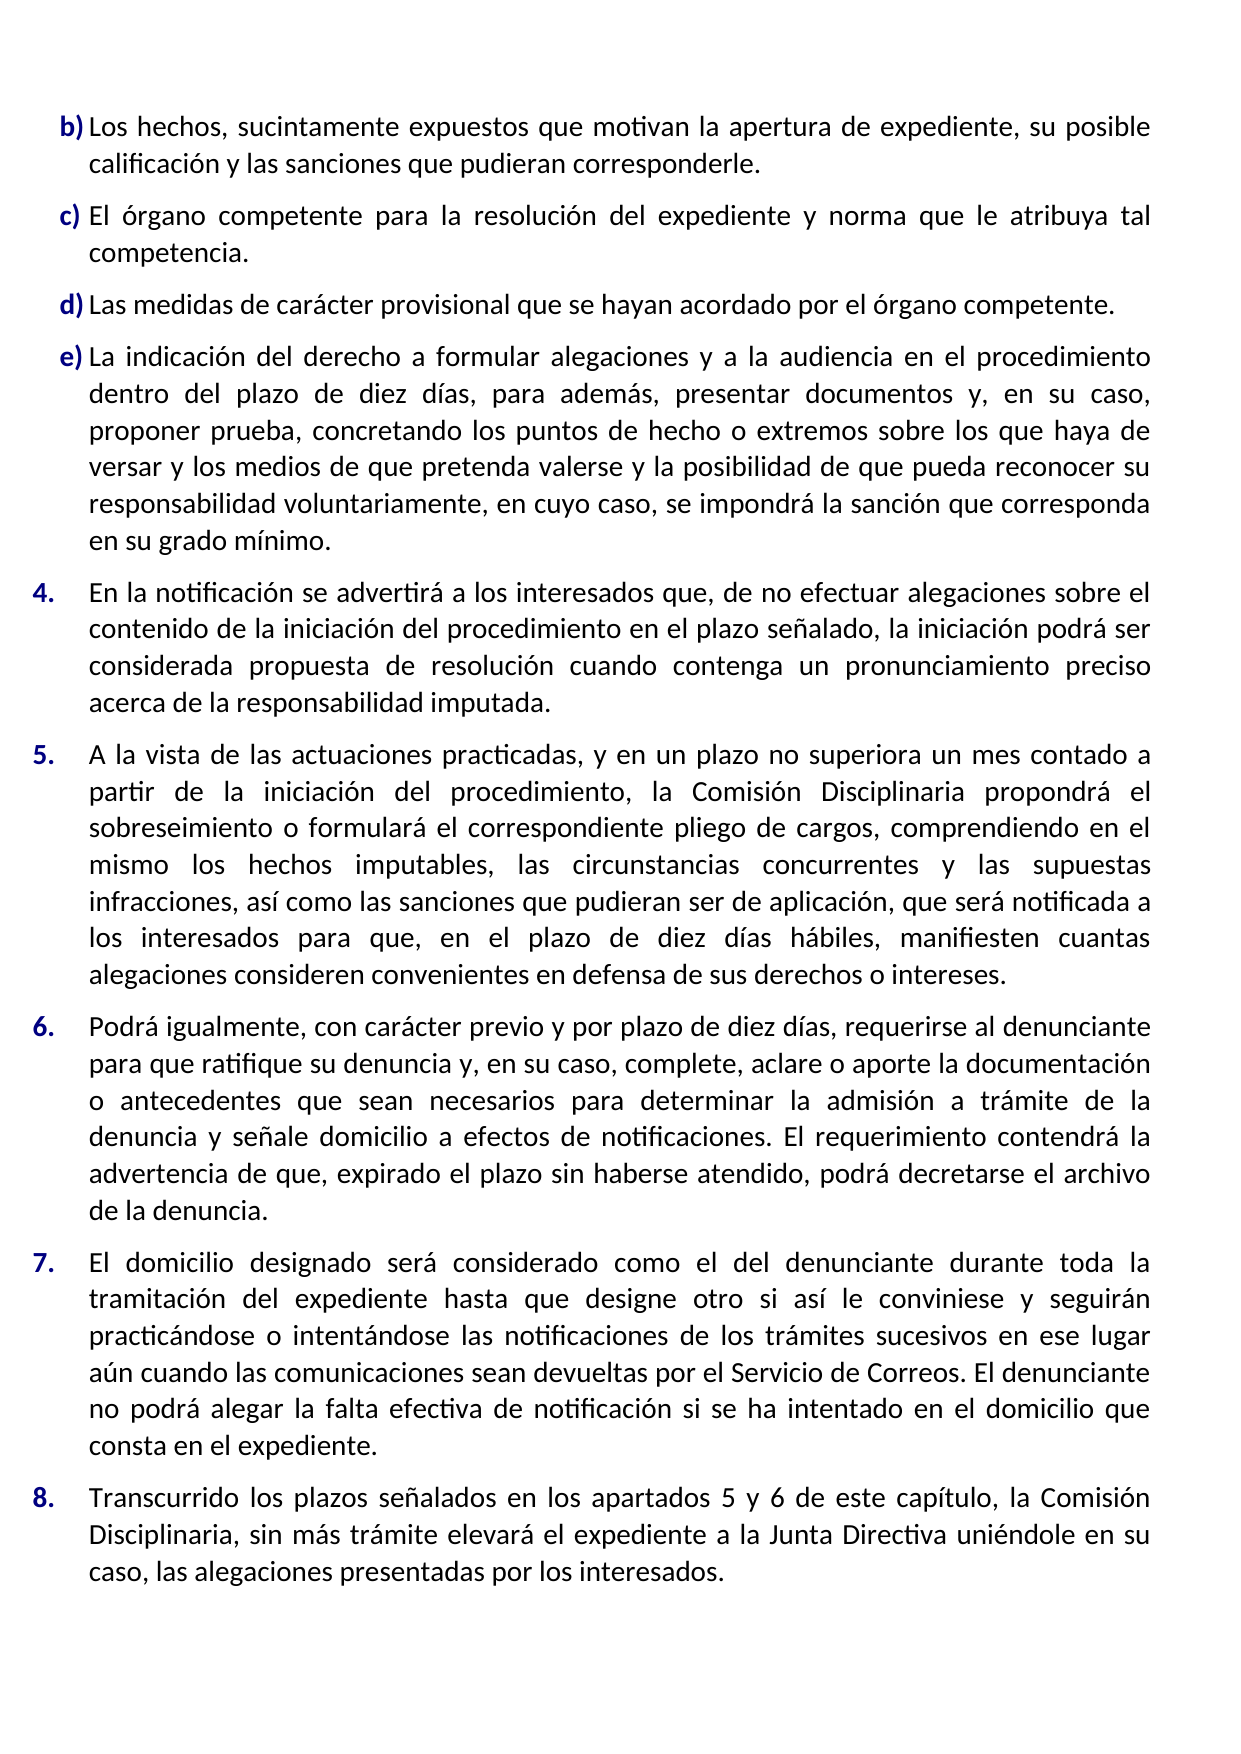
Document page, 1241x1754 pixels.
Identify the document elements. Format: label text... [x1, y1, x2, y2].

list A la vista de las actuaciones practicadas, y en un plazo no superiora un mes contado a partir de la iniciación del procedimiento, la Comisión Disciplinaria propondrá el sobreseimiento o formulará el correspondiente pliego de cargos, comprendiendo en el mismo los hechos imputables, las circunstancias concurrentes y las supuestas infracciones, así como las sanciones que pudieran ser de aplicación, que será notificada a los interesados para que, en el plazo de diez días hábiles, manifiesten cuantas alegaciones consideren convenientes en defensa de sus derechos o intereses. [32, 736, 1152, 992]
list La indicación del derecho a formular alegaciones y a la audiencia en el procedimiento dentro del plazo de diez días, para además, presentar documentos y, en su caso, proponer prueba, concretando los puntos de hecho o extremos sobre los que haya de versar y los medios de que pretenda valerse y la posibilidad de que pueda reconocer su responsabilidad voluntariamente, en cuyo caso, se impondrá la sanción que corresponda en su grado mínimo. [59, 338, 1152, 557]
list Las medidas de carácter provisional que se hayan acordado por el órgano competente. [59, 286, 1152, 322]
list En la notificación se advertirá a los interesados que, de no efectuar alegaciones sobre el contenido de la iniciación del procedimiento en el plazo señalado, la iniciación podrá ser considerada propuesta de resolución cuando contenga un pronunciamiento preciso acerca de la responsabilidad imputada. [32, 574, 1152, 719]
list El domicilio designado será considerado como el del denunciante durante toda la tramitación del expediente hasta que designe otro si así le conviniese y seguirán practicándose o intentándose las notificaciones de los trámites sucesivos en ese lugar aún cuando las comunicaciones sean devueltas por el Servicio de Correos. El denunciante no podrá alegar la falta efectiva de notificación si se ha intentado en el domicilio que consta en el expediente. [32, 1244, 1152, 1463]
list Transcurrido los plazos señalados en los apartados 5 y 6 de este capítulo, la Comisión Disciplinaria, sin más trámite elevará el expediente a la Junta Directiva uniéndole en su caso, las alegaciones presentadas por los interesados. [32, 1479, 1152, 1588]
list Podrá igualmente, con carácter previo y por plazo de diez días, requerirse al denunciante para que ratifique su denuncia y, en su caso, complete, aclare o aporte la documentación o antecedentes que sean necesarios para determinar la admisión a trámite de la denuncia y señale domicilio a efectos de notificaciones. El requerimiento contendrá la advertencia de que, expirado el plazo sin haberse atendido, podrá decretarse el archivo de la denuncia. [32, 1008, 1152, 1227]
list El órgano competente para la resolución del expediente y norma que le atribuya tal competencia. [59, 197, 1152, 270]
list Los hechos, sucintamente expuestos que motivan la apertura de expediente, su posible calificación y las sanciones que pudieran corresponderle. [59, 108, 1152, 181]
